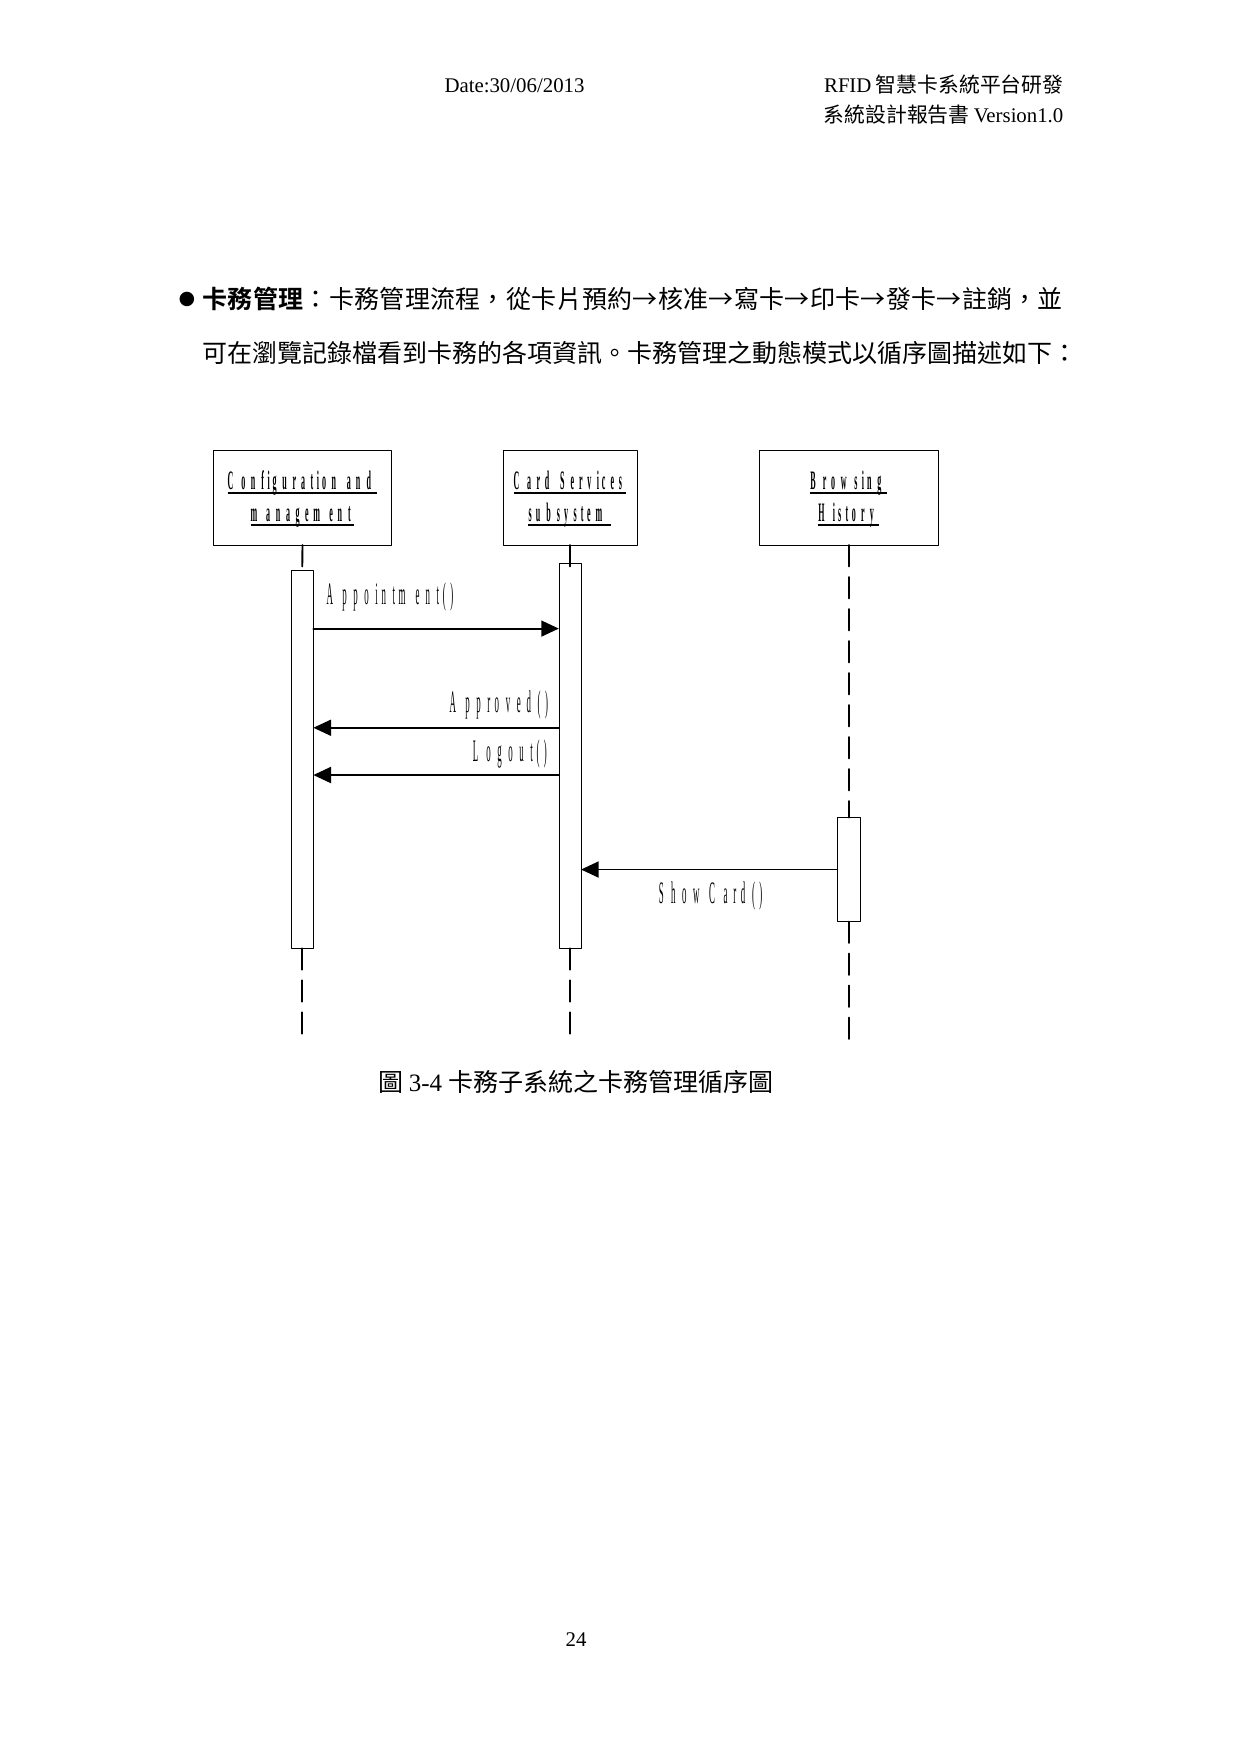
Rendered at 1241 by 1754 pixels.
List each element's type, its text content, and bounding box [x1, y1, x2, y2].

text 圖3-4 卡務子系統之卡務管理循序圖 [89, 1062, 1063, 1098]
list 卡務管理：卡務管理流程，從卡片預約→核准→寫卡→印卡→發卡→註銷，並可在瀏覽記錄檔看到卡務的各項資訊。卡務管理之動態模式以循序圖描述如下： [177, 279, 1063, 370]
